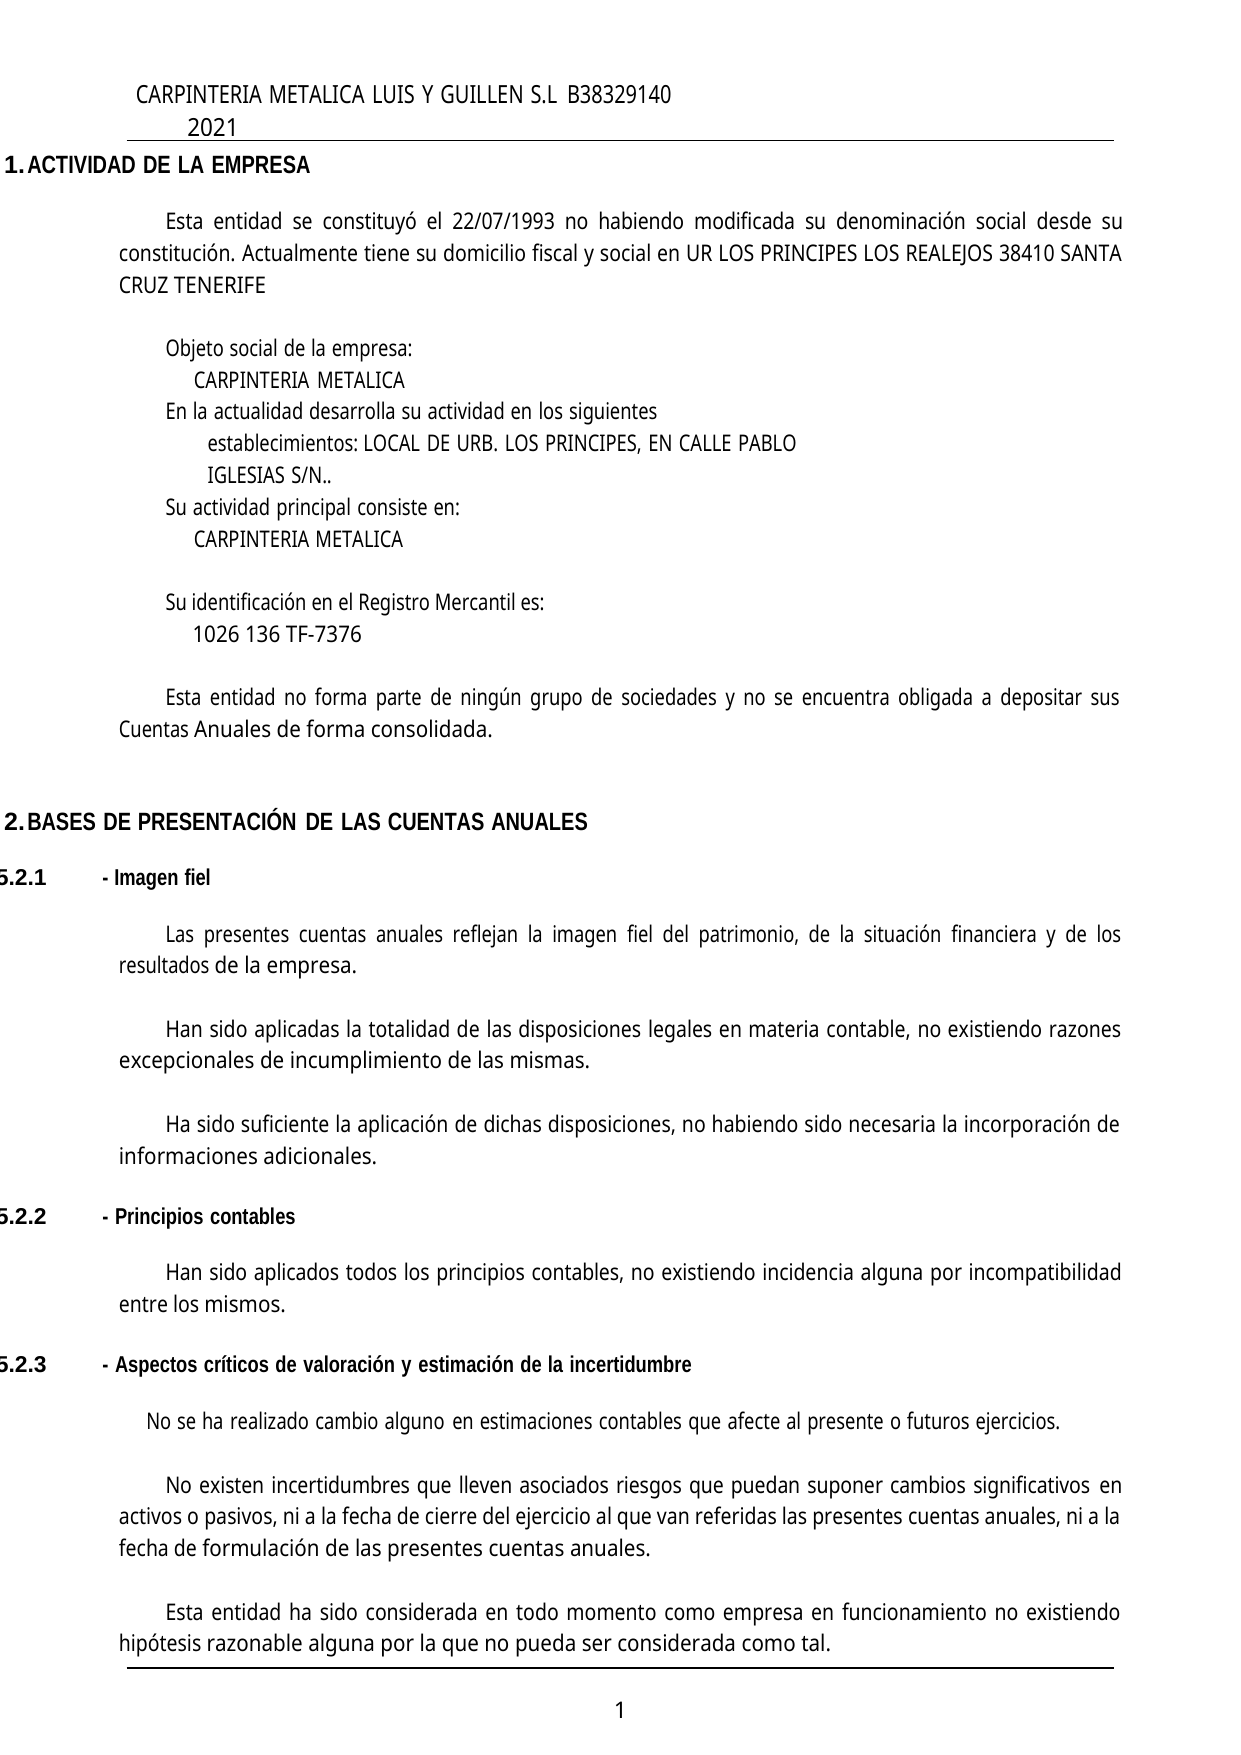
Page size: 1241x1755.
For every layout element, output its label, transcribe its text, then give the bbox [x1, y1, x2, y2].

text Esta entidad ha sido considerada en todo momento como empresa en funcionamiento no existiendo hipótesis razonable alguna por la que no pueda ser considerada como tal. [119, 1596, 1122, 1658]
text Esta entidad no forma parte de ningún grupo de sociedades y no se encuentra obligada a depositar sus Cuentas Anuales de forma consolidada. [119, 681, 1122, 744]
text Han sido aplicadas la totalidad de las disposiciones legales en materia contable, no existiendo razones excepcionales de incumplimiento de las mismas. [119, 1013, 1121, 1076]
text En la actualidad desarrolla su actividad en los siguientes establecimientos: LOCAL DE URB. LOS PRINCIPES, EN CALLE PABLO IGLESIAS S/N.. [165, 395, 807, 490]
text Su identificación en el Registro Mercantil es: 1026 136 TF-7376 [165, 586, 570, 649]
text Ha sido suficiente la aplicación de dichas disposiciones, no habiendo sido necesaria la incorporación de informaciones adicionales. [119, 1108, 1122, 1171]
text Su actividad principal consiste en: CARPINTERIA METALICA [165, 491, 522, 554]
list - Principios contables [0, 1203, 1216, 1229]
list ACTIVIDAD DE LA EMPRESA [4, 150, 1216, 178]
text No existen incertidumbres que lleven asociados riesgos que puedan suponer cambios significativos en activos o pasivos, ni a la fecha de cierre del ejercicio al que van referidas las presentes cuentas anuales, ni a la fecha de formulación de las presentes cuentas anuales. [119, 1469, 1122, 1563]
list - Imagen fiel [0, 864, 1216, 891]
list - Aspectos críticos de valoración y estimación de la incertidumbre [0, 1351, 1216, 1378]
text No se ha realizado cambio alguno en estimaciones contables que afecte al presente o futuros ejercicios. [35, 1405, 1171, 1436]
text Han sido aplicados todos los principios contables, no existiendo incidencia alguna por incompatibilidad entre los mismos. [119, 1256, 1122, 1319]
list BASES DE PRESENTACIÓN DE LAS CUENTAS ANUALES [4, 807, 1216, 836]
text Objeto social de la empresa: CARPINTERIA METALICA [165, 332, 522, 395]
text Las presentes cuentas anuales reflejan la imagen fiel del patrimonio, de la situación financiera y de los resultados de la empresa. [119, 918, 1122, 980]
text Esta entidad se constituyó el 22/07/1993 no habiendo modificada su denominación social desde su constitución. Actualmente tiene su domicilio fiscal y social en UR LOS PRINCIPES LOS REALEJOS 38410 SANTA CRUZ TENERIFE [119, 205, 1123, 300]
